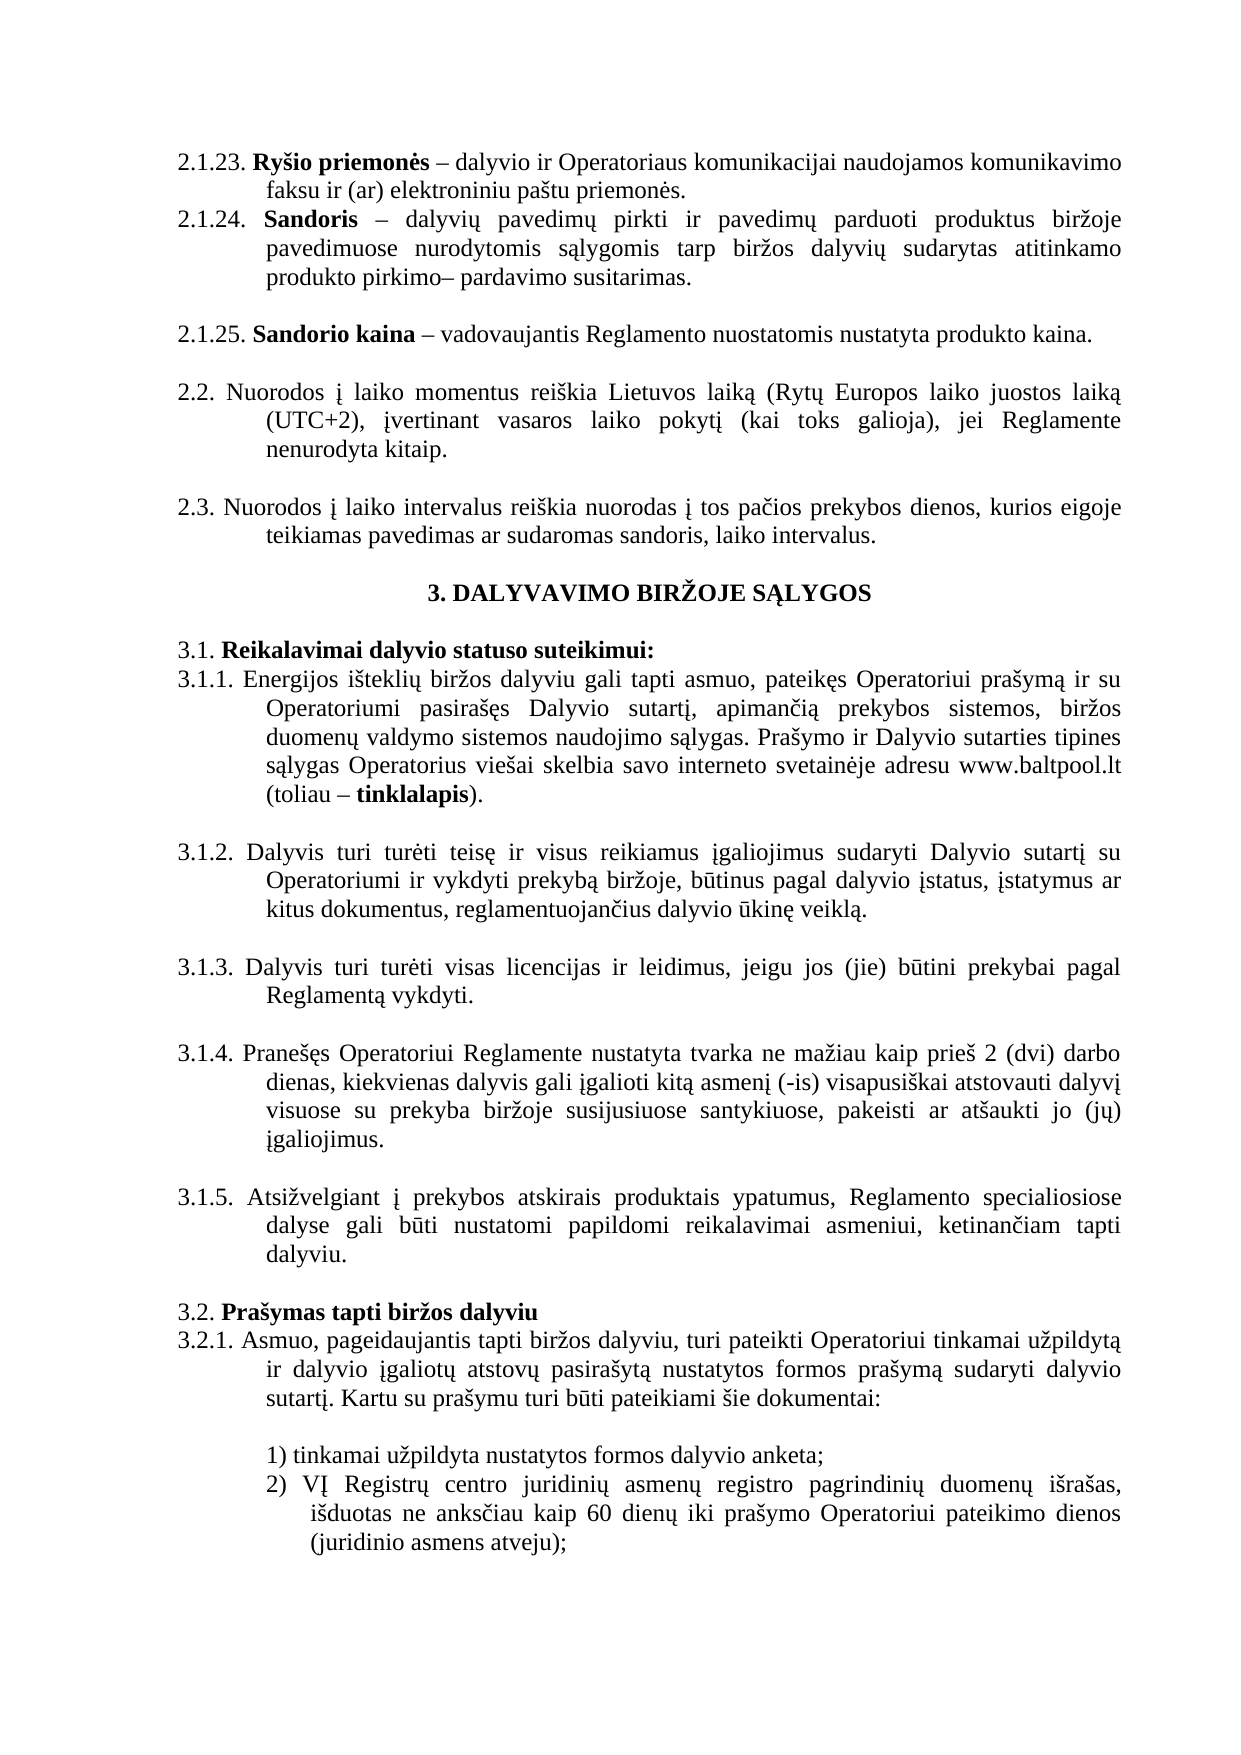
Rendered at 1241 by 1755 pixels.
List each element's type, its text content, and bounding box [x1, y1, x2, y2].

text 2.1.24. Sandoris – dalyvių pavedimų pirkti ir pavedimų parduoti produktus biržoje pavedimuose nurodytomis sąlygomis tarp biržos dalyvių sudarytas atitinkamo produkto pirkimo– pardavimo susitarimas. [177, 204, 1122, 291]
text 3.2.1. Asmuo, pageidaujantis tapti biržos dalyviu, turi pateikti Operatoriui tinkamai užpildytą ir dalyvio įgaliotų atstovų pasirašytą nustatytos formos prašymą sudaryti dalyvio sutartį. Kartu su prašymu turi būti pateikiami šie dokumentai: [177, 1326, 1122, 1412]
text 2.3. Nuorodos į laiko intervalus reiškia nuorodas į tos pačios prekybos dienos, kurios eigoje teikiamas pavedimas ar sudaromas sandoris, laiko intervalus. [177, 492, 1122, 549]
text 1) tinkamai užpildyta nustatytos formos dalyvio anketa; [266, 1441, 1122, 1469]
text 3.1. Reikalavimai dalyvio statuso suteikimui: [177, 636, 1122, 664]
text 2.1.25. Sandorio kaina – vadovaujantis Reglamento nuostatomis nustatyta produkto kaina. [177, 319, 1122, 348]
text 3. DALYVAVIMO BIRŽOJE SĄLYGOS [177, 578, 1122, 607]
text 3.1.5. Atsižvelgiant į prekybos atskirais produktais ypatumus, Reglamento specialiosiose dalyse gali būti nustatomi papildomi reikalavimai asmeniui, ketinančiam tapti dalyviu. [177, 1182, 1122, 1268]
text 3.1.3. Dalyvis turi turėti visas licencijas ir leidimus, jeigu jos (jie) būtini prekybai pagal Reglamentą vykdyti. [177, 952, 1122, 1009]
text 3.2. Prašymas tapti biržos dalyviu [177, 1297, 1122, 1326]
text 3.1.1. Energijos išteklių biržos dalyviu gali tapti asmuo, pateikęs Operatoriui prašymą ir su Operatoriumi pasirašęs Dalyvio sutartį, apimančią prekybos sistemos, biržos duomenų valdymo sistemos naudojimo sąlygas. Prašymo ir Dalyvio sutarties tipines sąlygas Operatorius viešai skelbia savo interneto svetainėje adresu www.baltpool.lt (toliau – tinklalapis). [177, 664, 1122, 808]
text 2.1.23. Ryšio priemonės – dalyvio ir Operatoriaus komunikacijai naudojamos komunikavimo faksu ir (ar) elektroniniu paštu priemonės. [177, 147, 1122, 204]
text 3.1.2. Dalyvis turi turėti teisę ir visus reikiamus įgaliojimus sudaryti Dalyvio sutartį su Operatoriumi ir vykdyti prekybą biržoje, būtinus pagal dalyvio įstatus, įstatymus ar kitus dokumentus, reglamentuojančius dalyvio ūkinę veiklą. [177, 837, 1122, 923]
text 3.1.4. Pranešęs Operatoriui Reglamente nustatyta tvarka ne mažiau kaip prieš 2 (dvi) darbo dienas, kiekvienas dalyvis gali įgalioti kitą asmenį (-is) visapusiškai atstovauti dalyvį visuose su prekyba biržoje susijusiuose santykiuose, pakeisti ar atšaukti jo (jų) įgaliojimus. [177, 1038, 1122, 1153]
text 2) VĮ Registrų centro juridinių asmenų registro pagrindinių duomenų išrašas, išduotas ne anksčiau kaip 60 dienų iki prašymo Operatoriui pateikimo dienos (juridinio asmens atveju); [266, 1469, 1122, 1556]
text 2.2. Nuorodos į laiko momentus reiškia Lietuvos laiką (Rytų Europos laiko juostos laiką (UTC+2), įvertinant vasaros laiko pokytį (kai toks galioja), jei Reglamente nenurodyta kitaip. [177, 377, 1122, 463]
